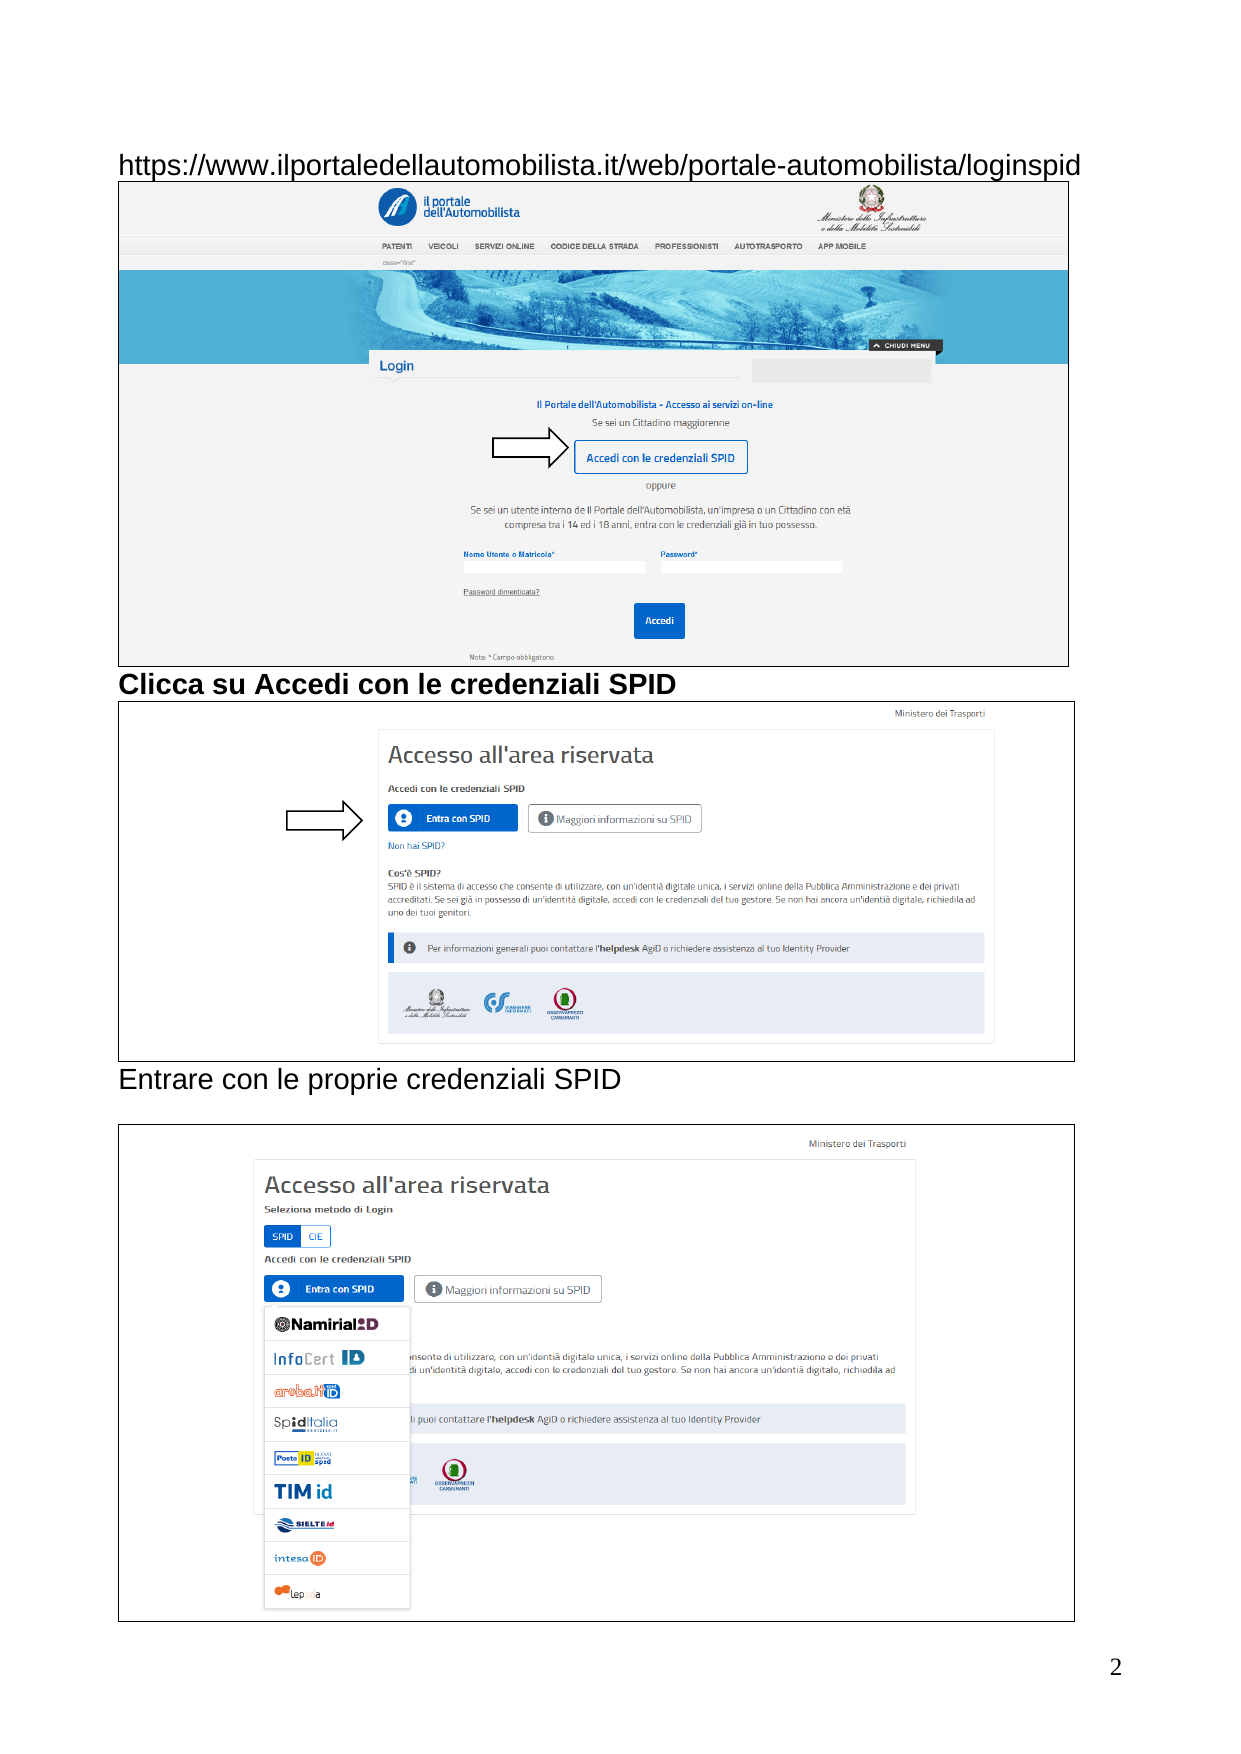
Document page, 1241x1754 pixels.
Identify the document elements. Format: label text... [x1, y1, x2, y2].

text Clicca su Accedi con le credenziali SPID [118, 667, 1122, 701]
text Entrare con le proprie credenziali SPID [118, 1062, 1122, 1095]
picture [119, 1125, 1074, 1621]
picture [119, 182, 1068, 666]
picture [119, 702, 1074, 1061]
text https://www.ilportaledellautomobilista.it/web/portale-automobilista/loginspid [118, 148, 1122, 181]
